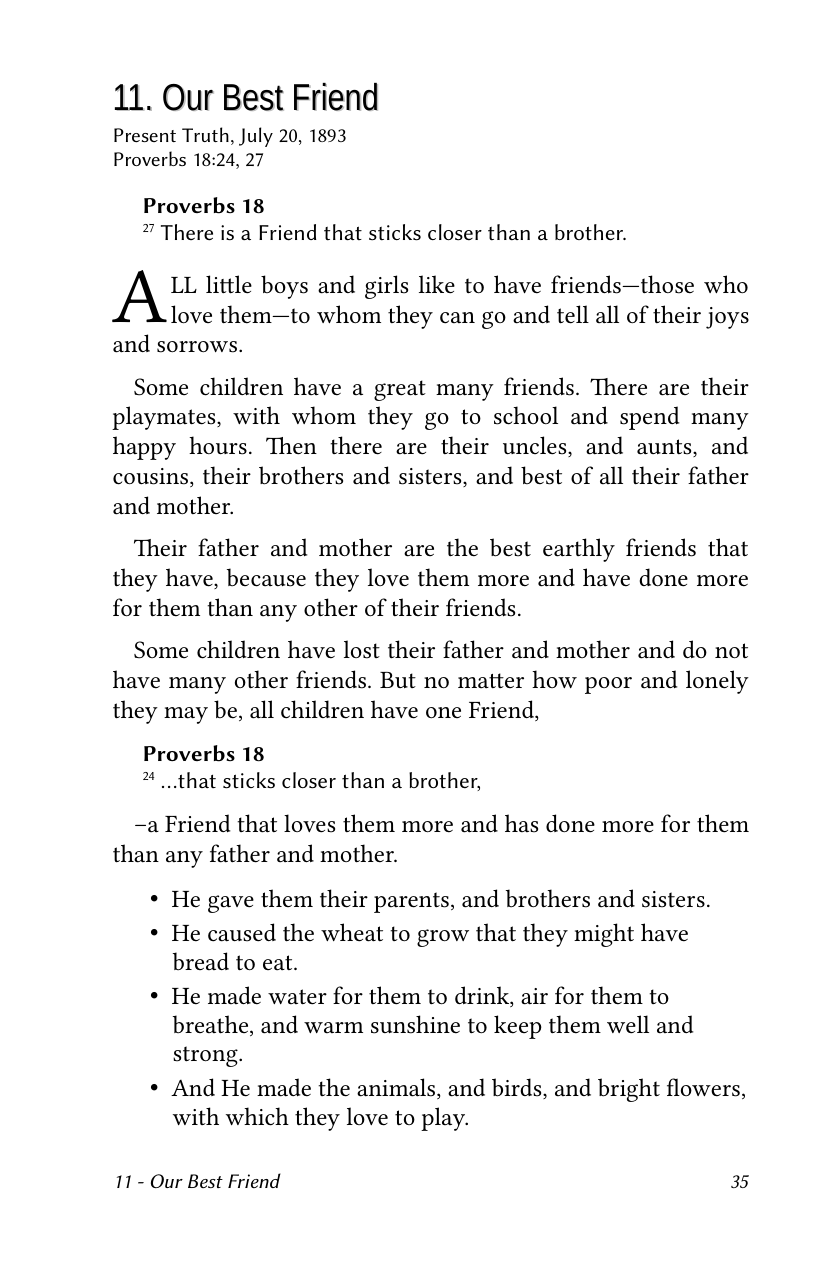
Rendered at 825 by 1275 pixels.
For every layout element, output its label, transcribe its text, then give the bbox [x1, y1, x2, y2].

text 27 There is a Friend that sticks closer than a brother. [142, 220, 720, 246]
text Proverbs 18 [142, 741, 750, 767]
text Proverbs 18 [142, 192, 750, 219]
text Some children have lost their father and mother and do not have many other friends. But no matter how poor and lonely they may be, all children have one Friend, [112, 636, 750, 724]
text Present Truth, July 20, 1893 [112, 124, 750, 148]
text ALL little boys and girls like to have friends—those who love them—to whom they can go and tell all of their joys and sorrows. [112, 271, 750, 359]
list He caused the wheat to grow that they might have bread to eat. [150, 919, 750, 976]
list He gave them their parents, and brothers and sisters. [150, 884, 750, 913]
text –a Friend that loves them more and has done more for them than any father and mother. [112, 810, 750, 868]
text Their father and mother are the best earthly friends that they have, because they love them more and have done more for them than any other of their friends. [112, 534, 750, 622]
title Our Best Friend [112, 75, 750, 118]
list He made water for them to drink, air for them to breathe, and warm sunshine to keep them well and strong. [150, 982, 750, 1068]
text Some children have a great many friends. There are their playmates, with whom they go to school and spend many happy hours. Then there are their uncles, and aunts, and cousins, their brothers and sisters, and best of all their father and mother. [112, 372, 750, 521]
text 24 ...that sticks closer than a brother, [142, 768, 720, 794]
list And He made the animals, and birds, and bright flowers, with which they love to play. [150, 1074, 750, 1131]
text Proverbs 18:24, 27 [112, 148, 750, 172]
